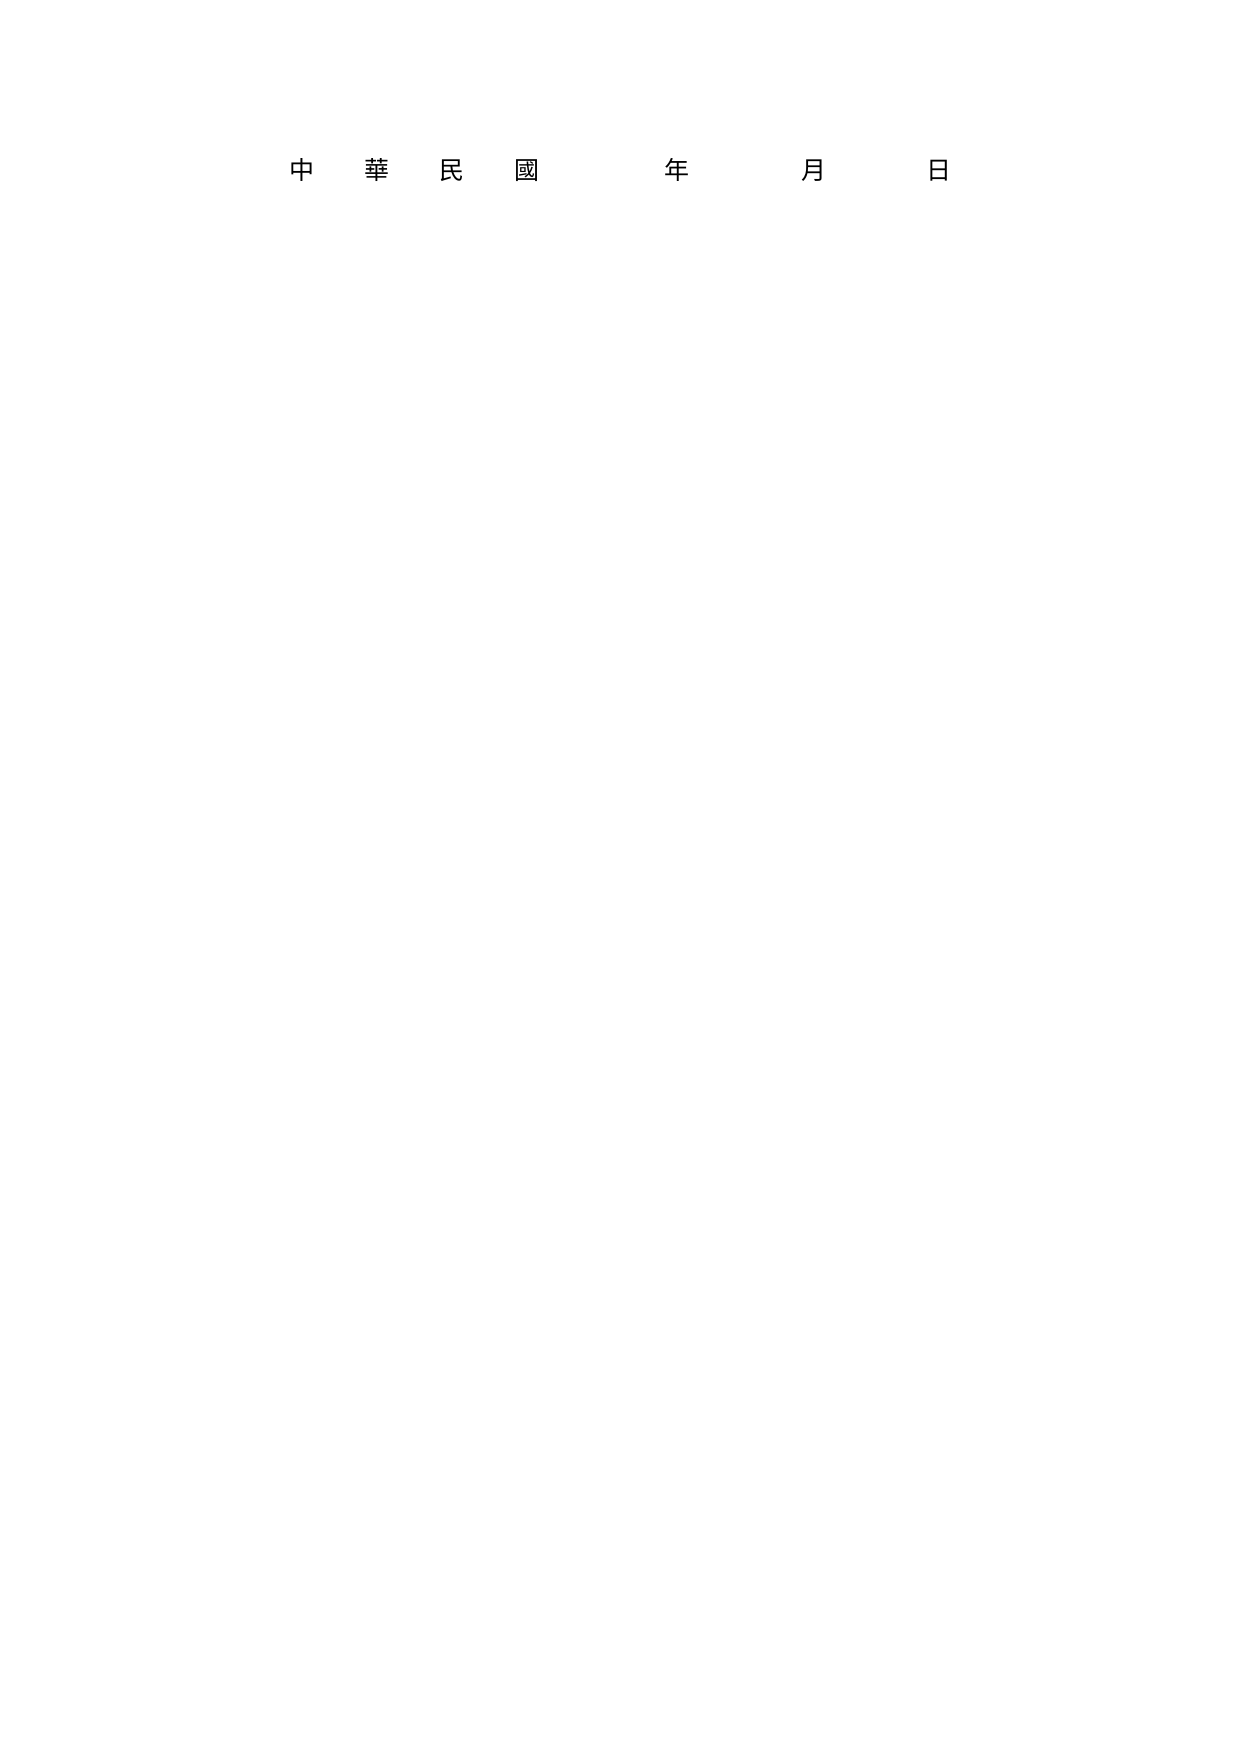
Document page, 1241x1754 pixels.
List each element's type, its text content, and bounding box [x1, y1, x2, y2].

text 中 華 民 國 年 月 日 [77, 127, 1163, 189]
